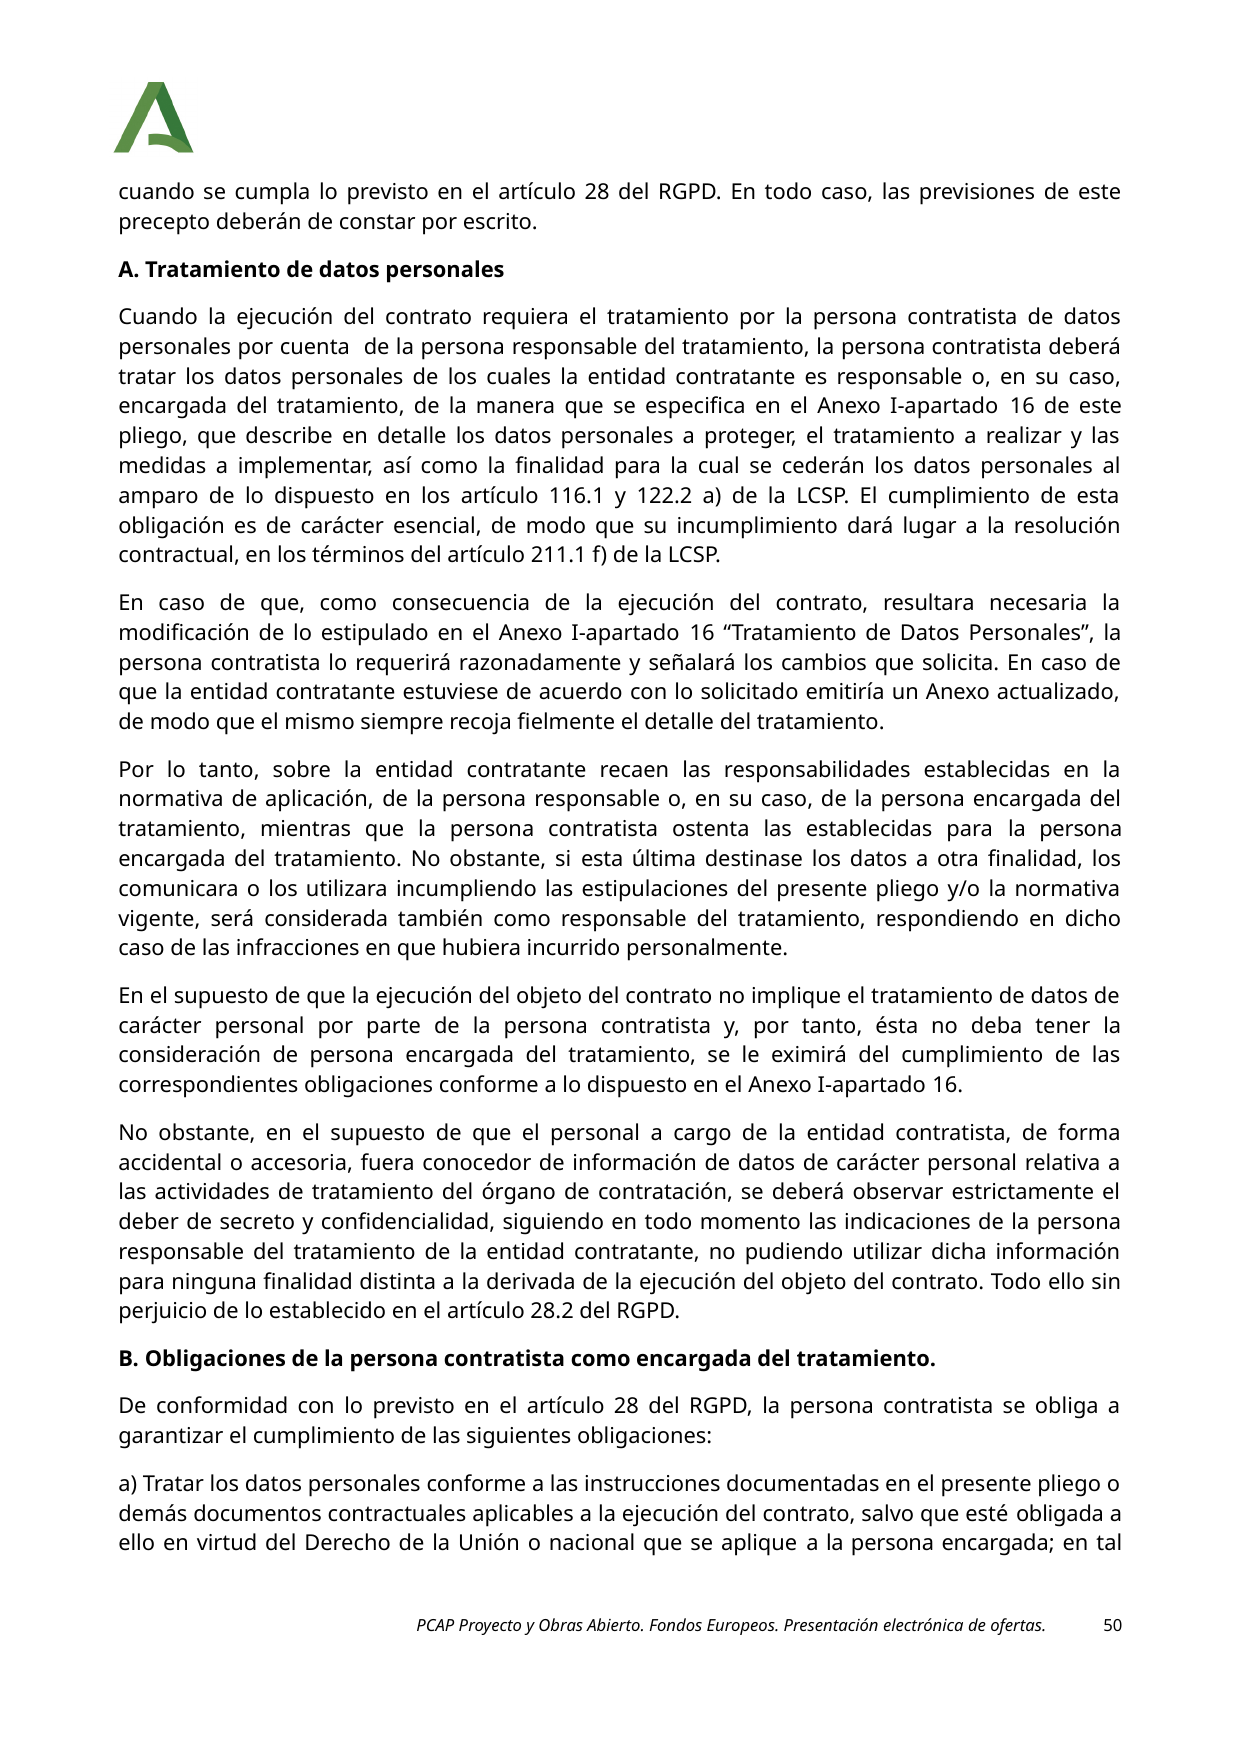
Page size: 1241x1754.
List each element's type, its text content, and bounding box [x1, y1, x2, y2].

text No obstante, en el supuesto de que el personal a cargo de la entidad contratista, de forma accidental o accesoria, fuera conocedor de información de datos de carácter personal relativa a las actividades de tratamiento del órgano de contratación, se deberá observar estrictamente el deber de secreto y confidencialidad, siguiendo en todo momento las indicaciones de la persona responsable del tratamiento de la entidad contratante, no pudiendo utilizar dicha información para ninguna finalidad distinta a la derivada de la ejecución del objeto del contrato. Todo ello sin perjuicio de lo establecido en el artículo 28.2 del RGPD. [118, 1117, 1122, 1325]
text En caso de que, como consecuencia de la ejecución del contrato, resultara necesaria la modificación de lo estipulado en el Anexo I-apartado 16 “Tratamiento de Datos Personales”, la persona contratista lo requerirá razonadamente y señalará los cambios que solicita. En caso de que la entidad contratante estuviese de acuerdo con lo solicitado emitiría un Anexo actualizado, de modo que el mismo siempre recoja fielmente el detalle del tratamiento. [118, 587, 1122, 736]
text Cuando la ejecución del contrato requiera el tratamiento por la persona contratista de datos personales por cuenta de la persona responsable del tratamiento, la persona contratista deberá tratar los datos personales de los cuales la entidad contratante es responsable o, en su caso, encargada del tratamiento, de la manera que se especifica en el Anexo I-apartado 16 de este pliego, que describe en detalle los datos personales a proteger, el tratamiento a realizar y las medidas a implementar, así como la finalidad para la cual se cederán los datos personales al amparo de lo dispuesto en los artículo 116.1 y 122.2 a) de la LCSP. El cumplimiento de esta obligación es de carácter esencial, de modo que su incumplimiento dará lugar a la resolución contractual, en los términos del artículo 211.1 f) de la LCSP. [118, 301, 1122, 569]
text cuando se cumpla lo previsto en el artículo 28 del RGPD. En todo caso, las previsiones de este precepto deberán de constar por escrito. [118, 176, 1122, 236]
picture [109, 77, 198, 157]
text B. Obligaciones de la persona contratista como encargada del tratamiento. [118, 1343, 1122, 1373]
text En el supuesto de que la ejecución del objeto del contrato no implique el tratamiento de datos de carácter personal por parte de la persona contratista y, por tanto, ésta no deba tener la consideración de persona encargada del tratamiento, se le eximirá del cumplimiento de las correspondientes obligaciones conforme a lo dispuesto en el Anexo I-apartado 16. [118, 980, 1122, 1099]
text a) Tratar los datos personales conforme a las instrucciones documentadas en el presente pliego o demás documentos contractuales aplicables a la ejecución del contrato, salvo que esté obligada a ello en virtud del Derecho de la Unión o nacional que se aplique a la persona encargada; en tal [118, 1468, 1122, 1557]
text De conformidad con lo previsto en el artículo 28 del RGPD, la persona contratista se obliga a garantizar el cumplimiento de las siguientes obligaciones: [118, 1391, 1122, 1450]
text Por lo tanto, sobre la entidad contratante recaen las responsabilidades establecidas en la normativa de aplicación, de la persona responsable o, en su caso, de la persona encargada del tratamiento, mientras que la persona contratista ostenta las establecidas para la persona encargada del tratamiento. No obstante, si esta última destinase los datos a otra finalidad, los comunicara o los utilizara incumpliendo las estipulaciones del presente pliego y/o la normativa vigente, será considerada también como responsable del tratamiento, respondiendo en dicho caso de las infracciones en que hubiera incurrido personalmente. [118, 754, 1122, 962]
text A. Tratamiento de datos personales [118, 254, 1122, 283]
